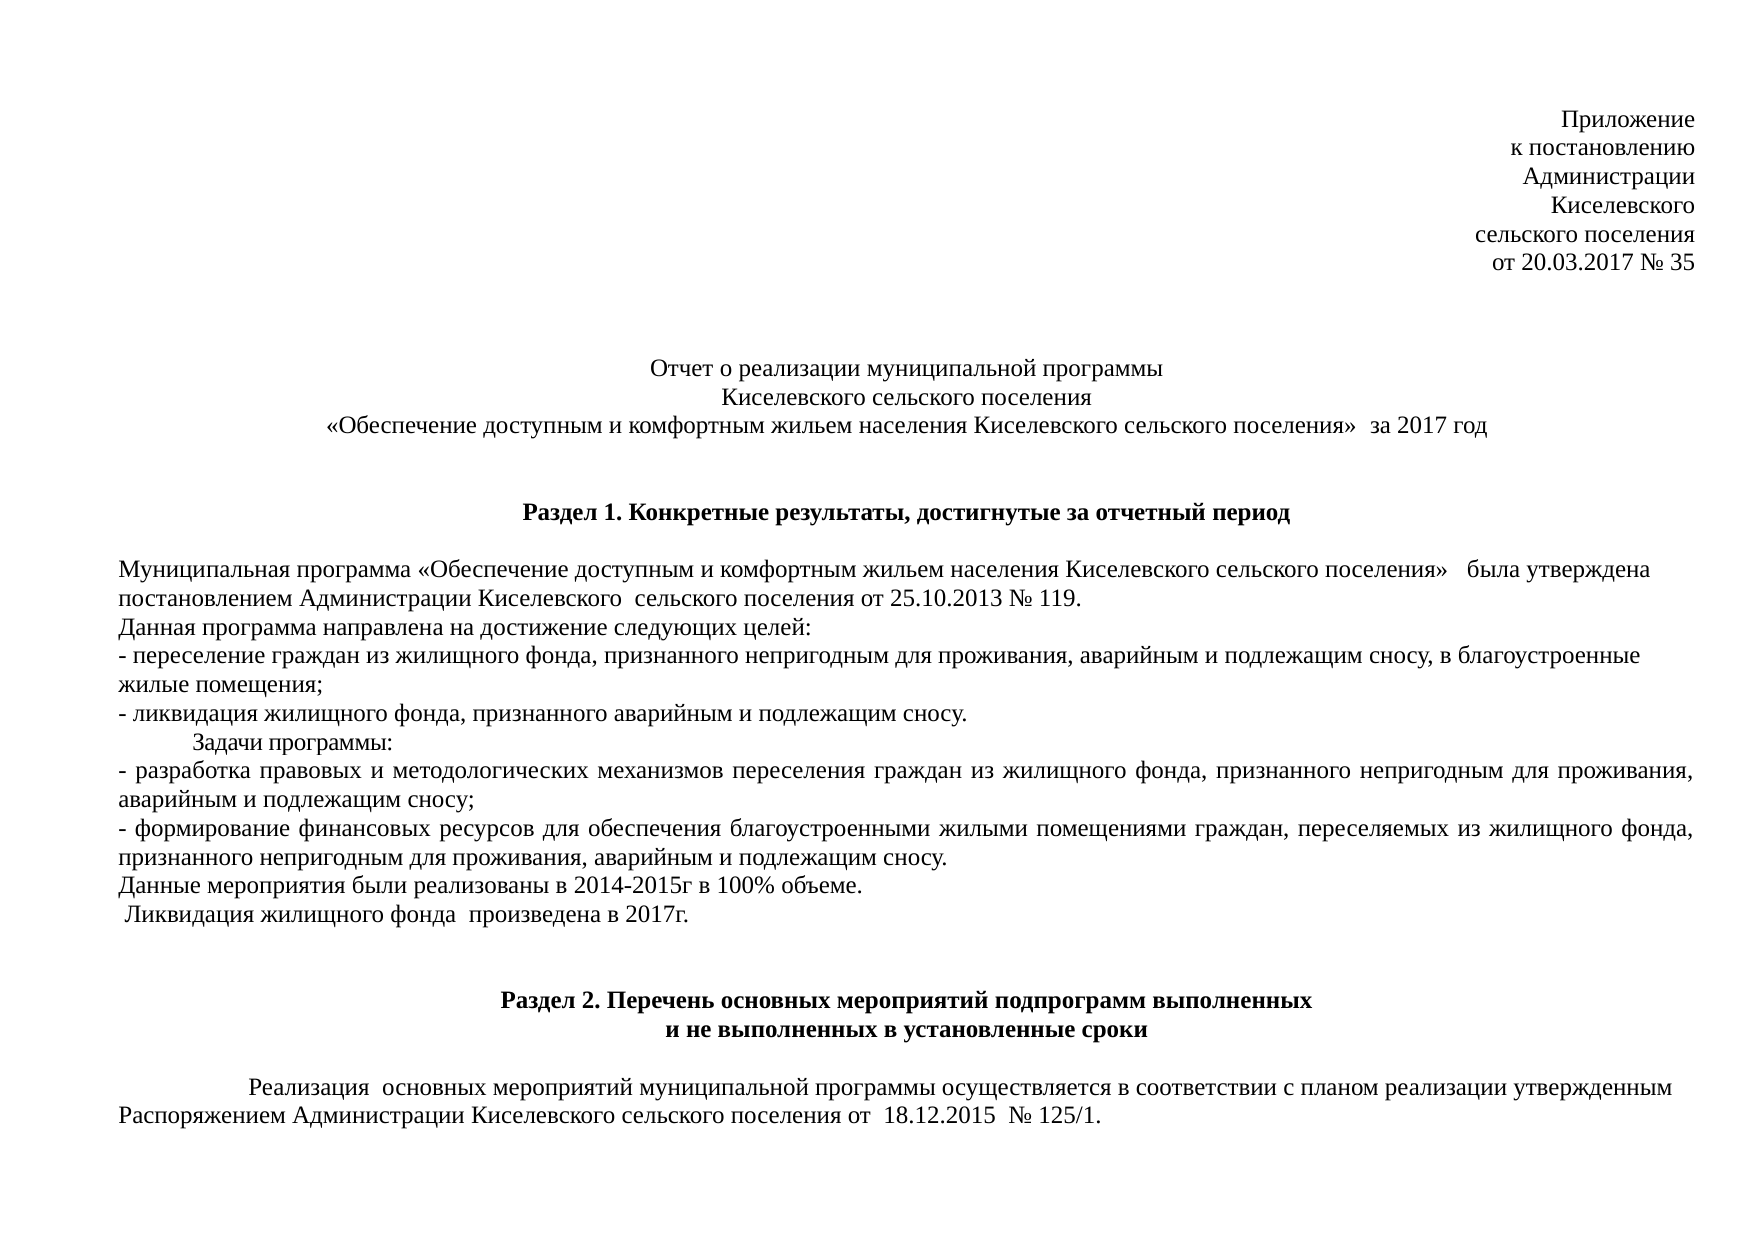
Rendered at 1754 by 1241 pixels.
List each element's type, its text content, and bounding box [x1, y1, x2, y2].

text к постановлению [118, 132, 1695, 161]
text сельского поселения [118, 219, 1695, 247]
text Задачи программы: [118, 727, 1695, 755]
text от 20.03.2017 № 35 [118, 247, 1695, 276]
text Реализация основных мероприятий муниципальной программы осуществляется в соответствии с планом реализации утвержденным Распоряжением Администрации Киселевского сельского поселения от 18.12.2015 № 125/1. [118, 1072, 1695, 1129]
text Раздел 2. Перечень основных мероприятий подпрограмм выполненных [118, 985, 1695, 1014]
text - ликвидация жилищного фонда, признанного аварийным и подлежащим сносу. [118, 698, 1695, 727]
text Раздел 1. Конкретные результаты, достигнутые за отчетный период [118, 497, 1695, 525]
text Ликвидация жилищного фонда произведена в 2017г. [118, 899, 1695, 928]
text и не выполненных в установленные сроки [118, 1014, 1695, 1043]
text Администрации [118, 161, 1695, 190]
text Отчет о реализации муниципальной программы [118, 353, 1695, 382]
text Данные мероприятия были реализованы в 2014-2015г в 100% объеме. [118, 870, 1695, 899]
text - разработка правовых и методологических механизмов переселения граждан из жилищного фонда, признанного непригодным для проживания, аварийным и подлежащим сносу; [118, 755, 1695, 813]
text Данная программа направлена на достижение следующих целей: [118, 612, 1695, 640]
text Приложение [118, 104, 1695, 132]
text «Обеспечение доступным и комфортным жильем населения Киселевского сельского поселения» за 2017 год [118, 410, 1695, 439]
text - переселение граждан из жилищного фонда, признанного непригодным для проживания, аварийным и подлежащим сносу, в благоустроенные жилые помещения; [118, 640, 1695, 698]
text - формирование финансовых ресурсов для обеспечения благоустроенными жилыми помещениями граждан, переселяемых из жилищного фонда, признанного непригодным для проживания, аварийным и подлежащим сносу. [118, 813, 1695, 870]
text Муниципальная программа «Обеспечение доступным и комфортным жильем населения Киселевского сельского поселения» была утверждена постановлением Администрации Киселевского сельского поселения от 25.10.2013 № 119. [118, 554, 1695, 612]
text Киселевского сельского поселения [118, 382, 1695, 410]
text Киселевского [118, 190, 1695, 219]
